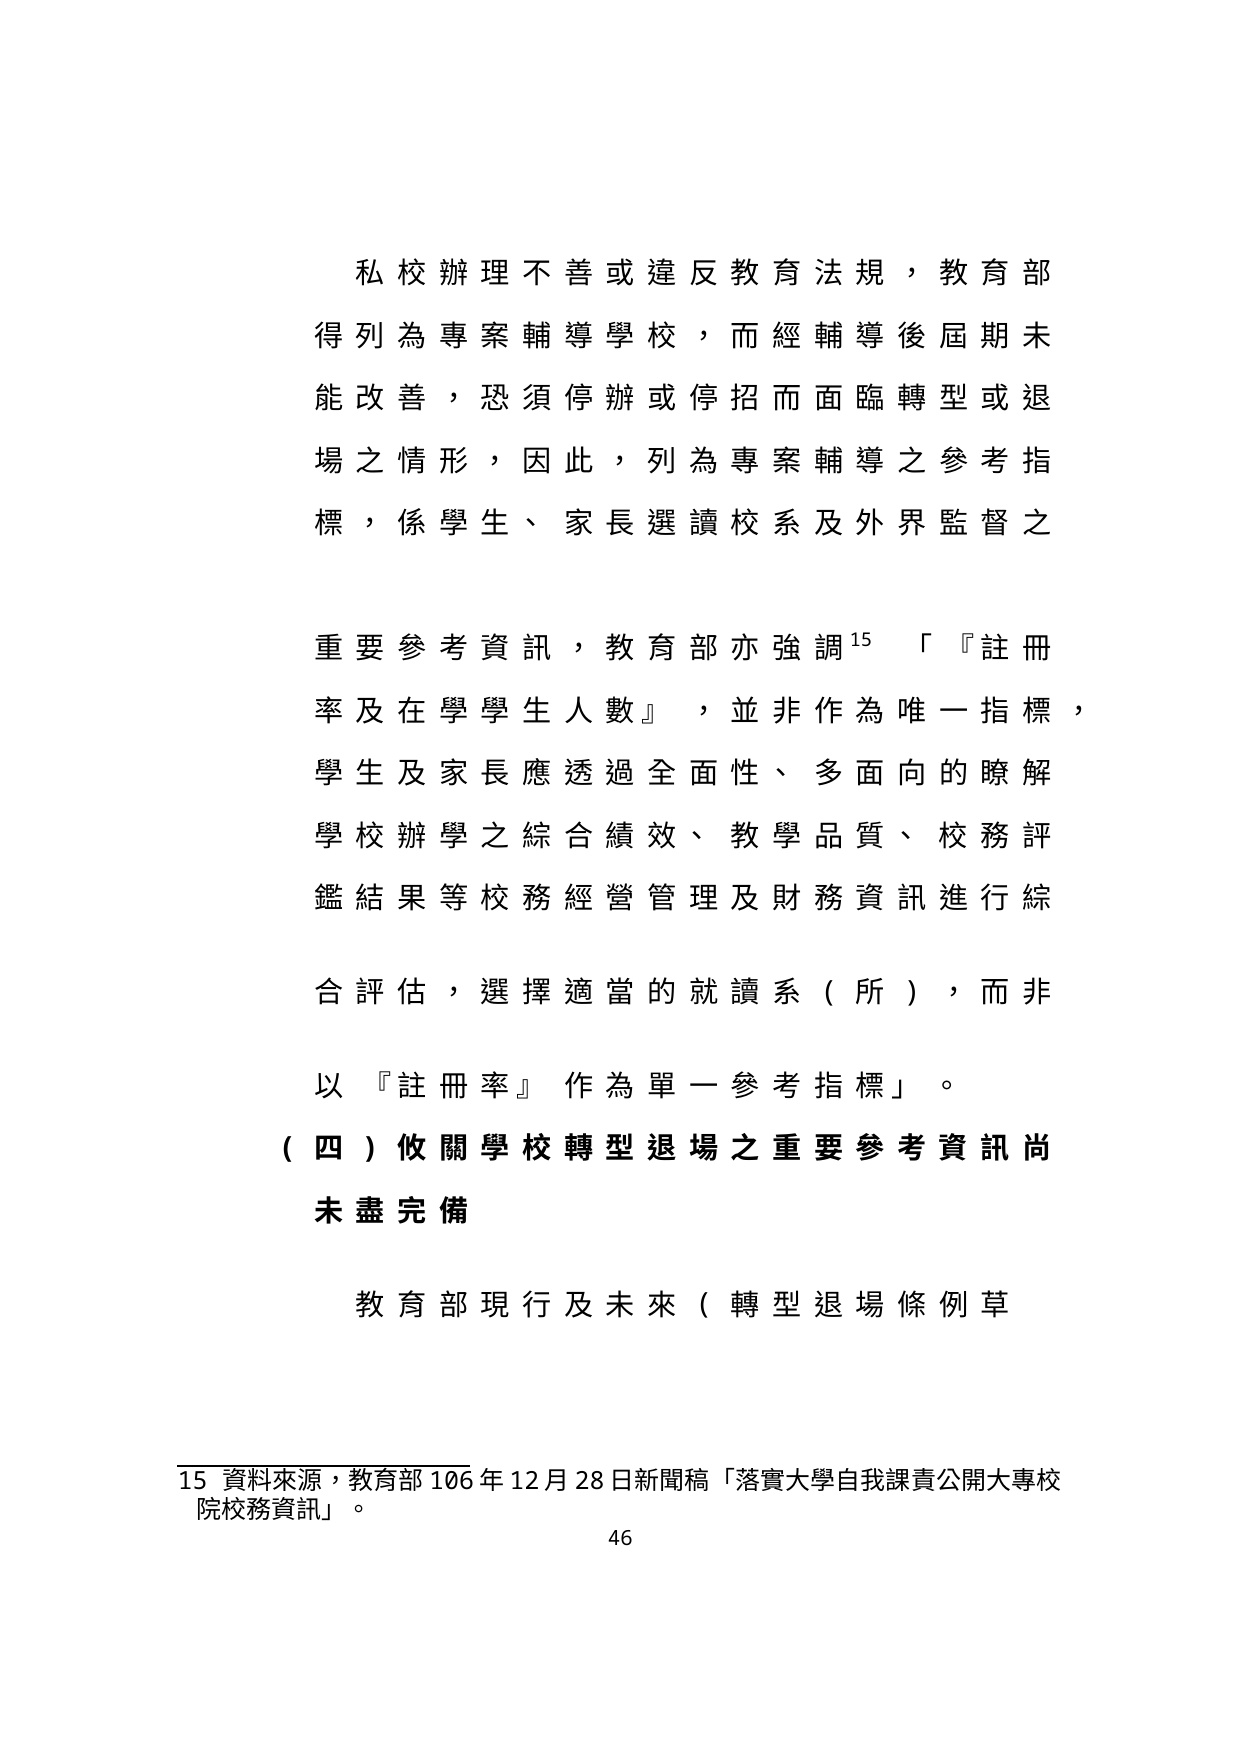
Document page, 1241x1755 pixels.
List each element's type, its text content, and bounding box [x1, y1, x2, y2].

text 資料來源，教育部106年12月28日新聞稿「落實大學自我課責公開大專校院校務資訊」。 [177, 1466, 1063, 1525]
text 教育部現行及未來(轉型退場條例草 [271, 1229, 1058, 1354]
text (四)攸關學校轉型退場之重要參考資訊尚未盡完備 [242, 1104, 1058, 1229]
text 私校辦理不善或違反教育法規，教育部得列為專案輔導學校，而經輔導後屆期未能改善，恐須停辦或停招而面臨轉型或退場之情形，因此，列為專案輔導之參考指標，係學生、家長選讀校系及外界監督之重要參考資訊，教育部亦強調「『註冊率及在學學生人數』，並非作為唯一指標，學生及家長應透過全面性、多面向的瞭解學校辦學之綜合績效、教學品質、校務評鑑結果等校務經營管理及財務資訊進行綜合評估，選擇適當的就讀系(所)，而非以『註冊率』作為單一參考指標」。 [271, 229, 1058, 1104]
